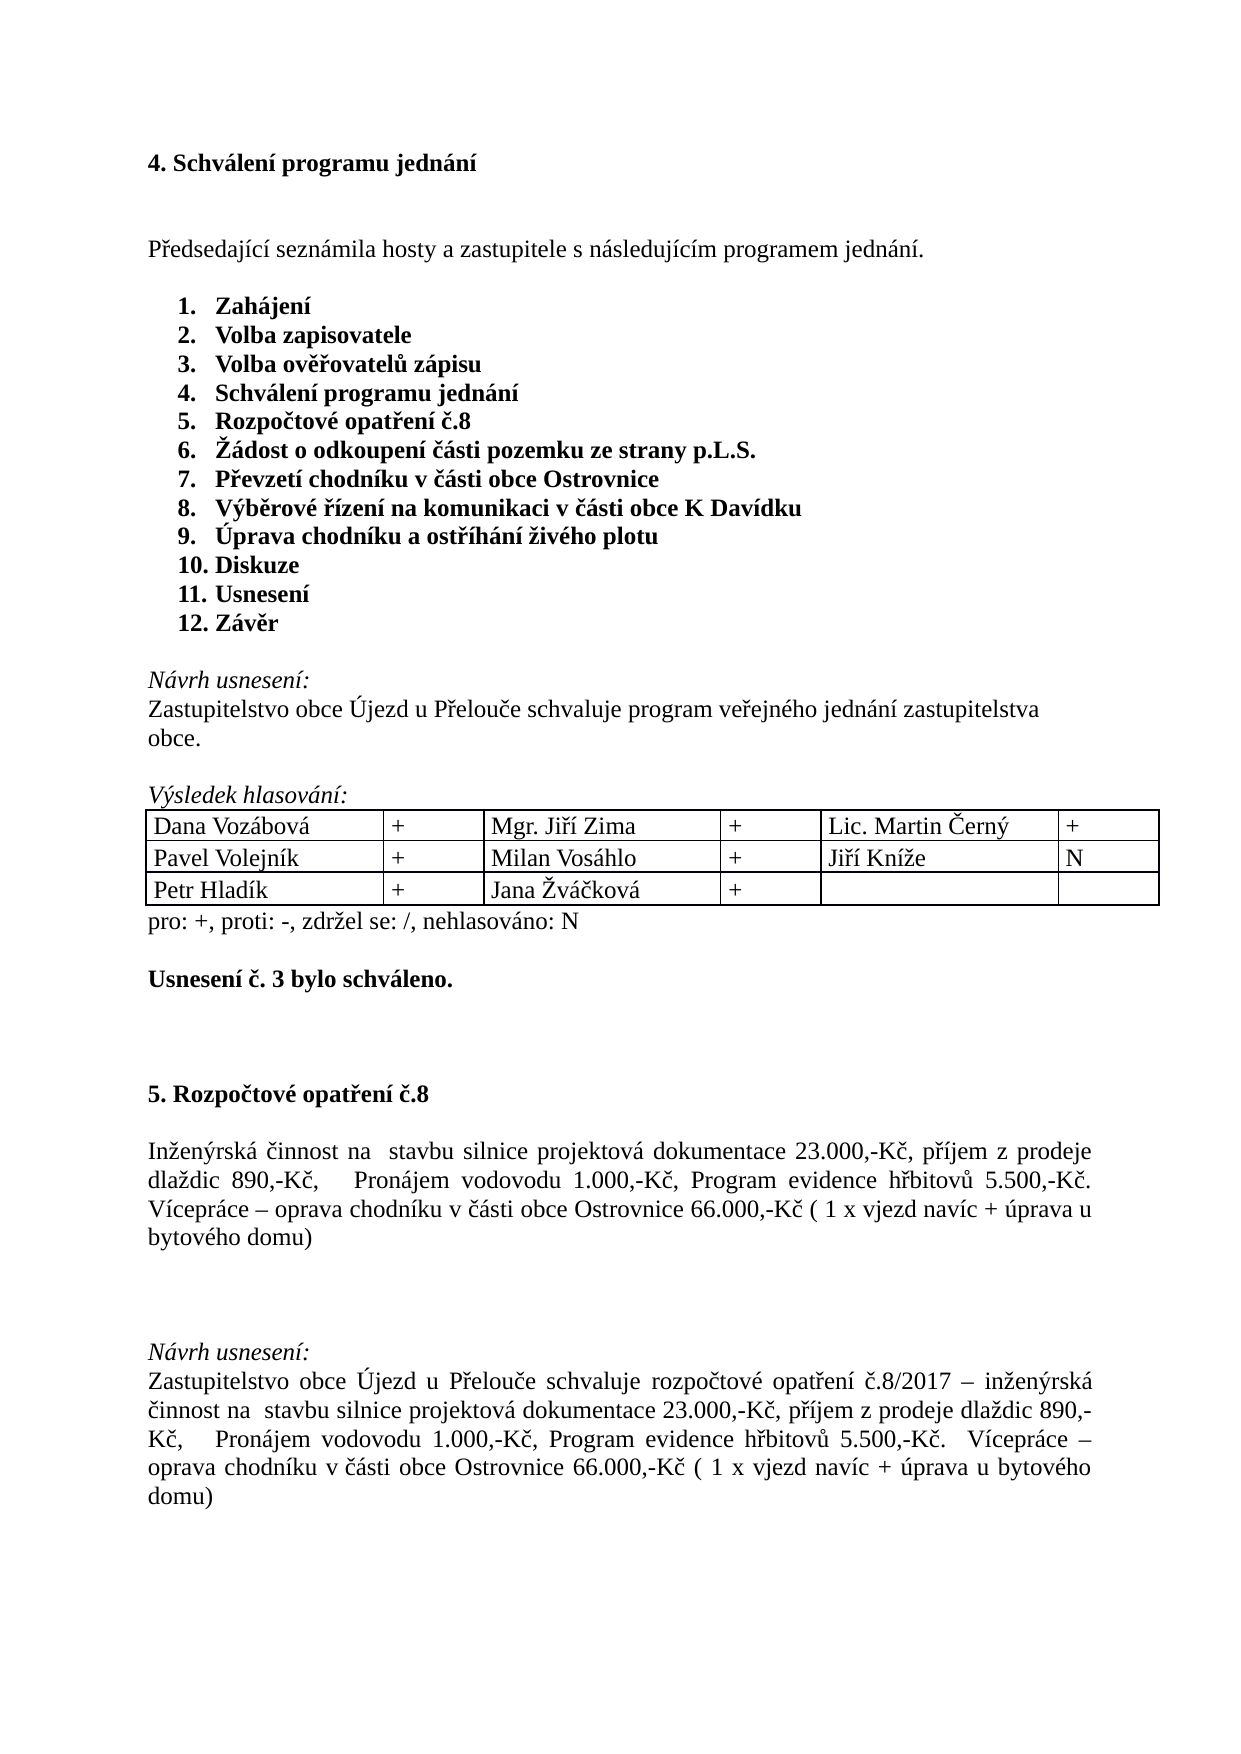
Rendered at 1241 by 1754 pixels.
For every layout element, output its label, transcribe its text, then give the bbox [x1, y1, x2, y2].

text Návrh usnesení: [148, 1337, 1093, 1366]
table_cell + [384, 873, 483, 904]
list Úprava chodníku a ostříhání živého plotu [177, 521, 1093, 550]
table_cell [822, 873, 1058, 904]
table_cell + [721, 841, 820, 871]
table_header Dana Vozábová [147, 811, 383, 840]
text Inženýrská činnost na stavbu silnice projektová dokumentace 23.000,-Kč, příjem z prodeje dlaždic 890,-Kč, Pronájem vodovodu 1.000,-Kč, Program evidence hřbitovů 5.500,-Kč. Vícepráce – oprava chodníku v části obce Ostrovnice 66.000,-Kč ( 1 x vjezd navíc + úprava u bytového domu) [148, 1136, 1093, 1251]
list Žádost o odkoupení části pozemku ze strany p.L.S. [177, 435, 1093, 464]
list Volba zapisovatele [177, 320, 1093, 349]
text Zastupitelstvo obce Újezd u Přelouče schvaluje rozpočtové opatření č.8/2017 – inženýrská činnost na stavbu silnice projektová dokumentace 23.000,-Kč, příjem z prodeje dlaždic 890,-Kč, Pronájem vodovodu 1.000,-Kč, Program evidence hřbitovů 5.500,-Kč. Vícepráce – oprava chodníku v části obce Ostrovnice 66.000,-Kč ( 1 x vjezd navíc + úprava u bytového domu) [148, 1366, 1093, 1510]
table_header + [1059, 811, 1158, 840]
table_cell Milan Vosáhlo [485, 841, 720, 871]
table_header Mgr. Jiří Zima [485, 811, 720, 840]
text 5. Rozpočtové opatření č.8 [148, 1079, 1093, 1107]
text Usnesení č. 3 bylo schváleno. [148, 964, 1093, 992]
list Výběrové řízení na komunikaci v části obce K Davídku [177, 493, 1093, 521]
list Převzetí chodníku v části obce Ostrovnice [177, 464, 1093, 493]
table_cell + [721, 873, 820, 904]
table_cell Petr Hladík [147, 873, 383, 904]
table_header + [721, 811, 820, 840]
text Zastupitelstvo obce Újezd u Přelouče schvaluje program veřejného jednání zastupitelstva obce. [148, 694, 1093, 751]
text Výsledek hlasování: [148, 780, 1093, 809]
table_cell [1059, 873, 1158, 904]
table_cell + [384, 841, 483, 871]
table_cell N [1059, 841, 1158, 871]
list Volba ověřovatelů zápisu [177, 349, 1093, 378]
list Schválení programu jednání [177, 378, 1093, 406]
list Zahájení [177, 291, 1093, 320]
table_header Lic. Martin Černý [822, 811, 1058, 840]
text Předsedající seznámila hosty a zastupitele s následujícím programem jednání. [148, 234, 1093, 263]
text Návrh usnesení: [148, 665, 1093, 694]
text 4. Schválení programu jednání [148, 148, 1093, 176]
table_header + [384, 811, 483, 840]
list Diskuze [177, 550, 1093, 579]
list Rozpočtové opatření č.8 [177, 406, 1093, 435]
table_cell Jana Žváčková [485, 873, 720, 904]
table_cell Pavel Volejník [147, 841, 383, 871]
table_cell Jiří Kníže [822, 841, 1058, 871]
list Usnesení [177, 579, 1093, 608]
list Závěr [177, 608, 1093, 636]
text pro: +, proti: -, zdržel se: /, nehlasováno: N [148, 906, 1093, 935]
